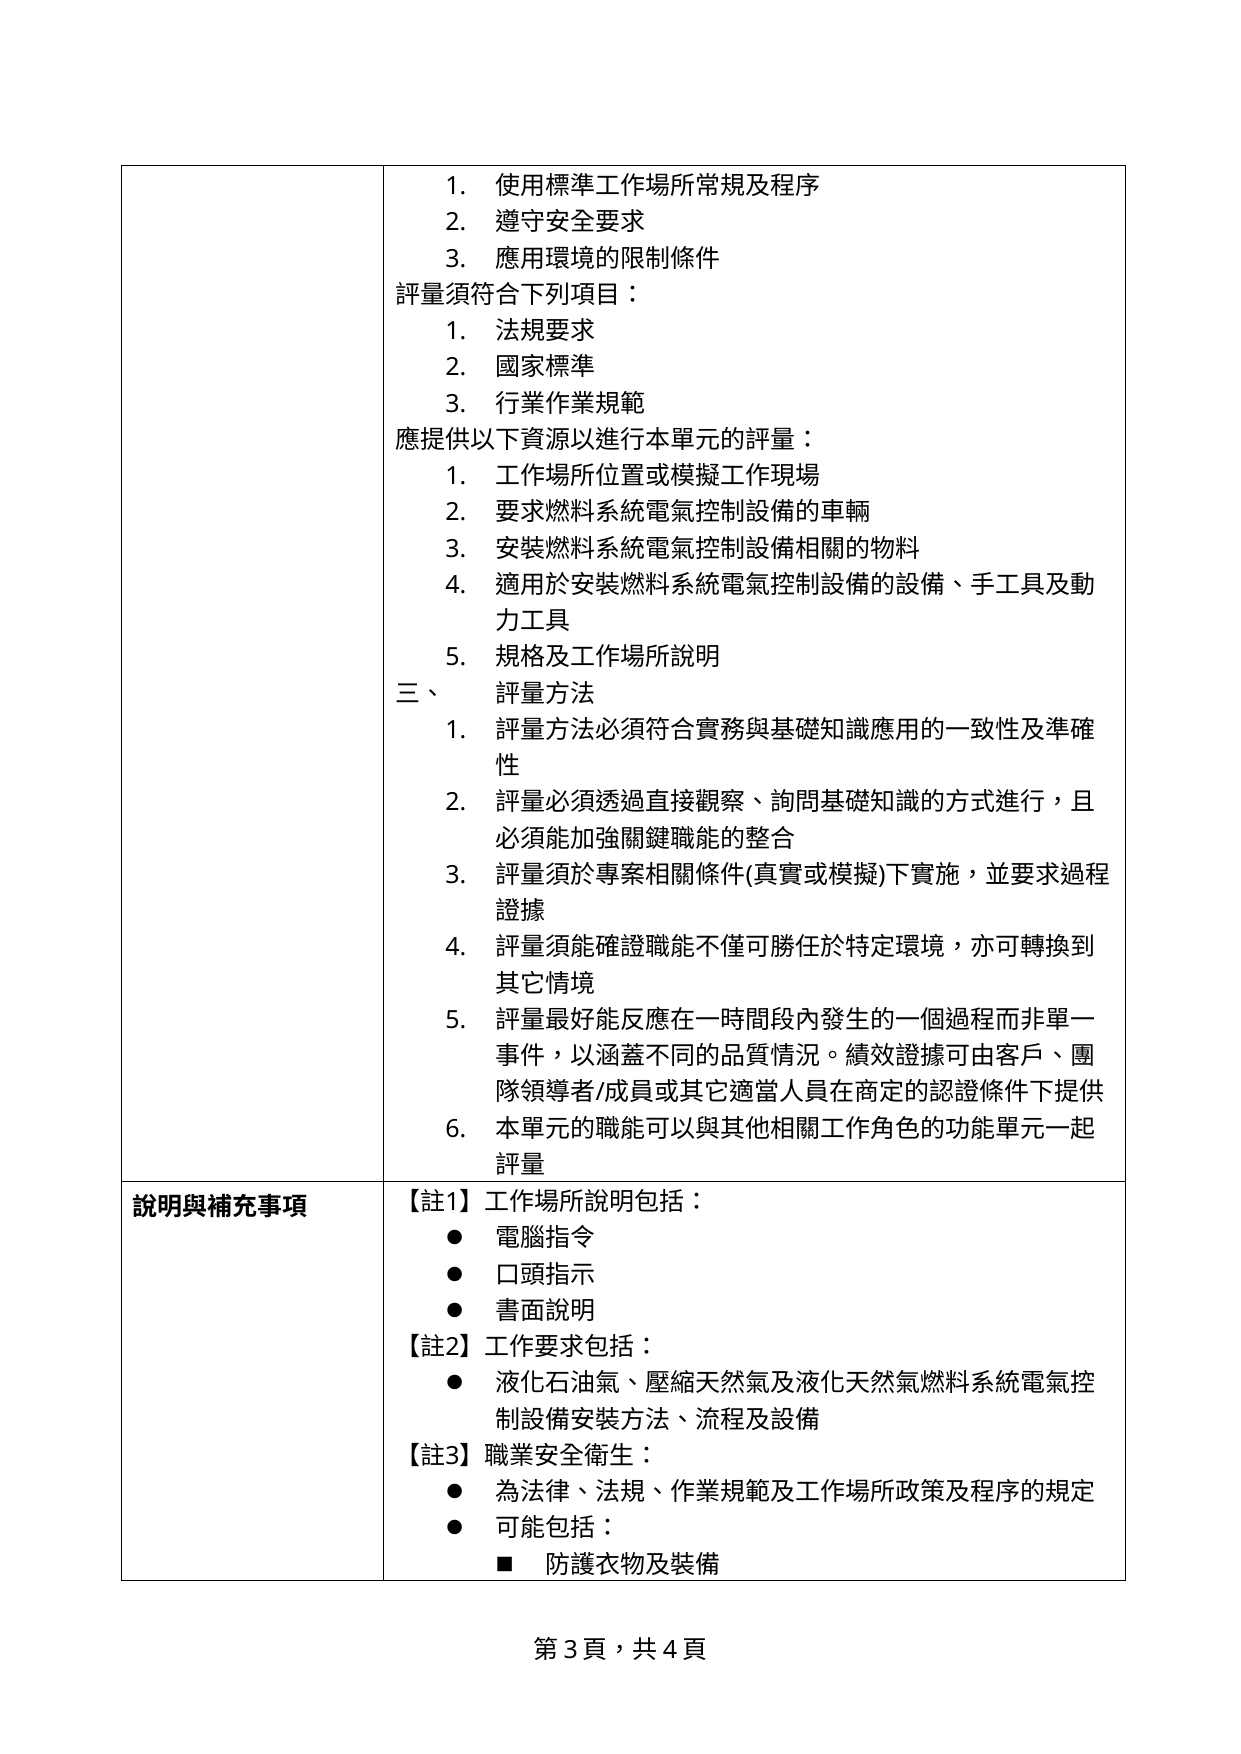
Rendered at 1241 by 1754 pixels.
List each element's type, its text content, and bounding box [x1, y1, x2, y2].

table_cell 工作場所說明包括： 電腦指令 口頭指示 書面說明 工作要求包括： 液化石油氣、壓縮天然氣及液化天然氣燃料系統電氣控制設備安裝方法、流程及設備 職業安全衛生： 為法律、法規、作業規範及工作場所政策及程序的規定 可能包括： 防護衣物及裝備 工具及設備的使用 物料的處理 消防設備的使用 急救設備 危害控制，包括有害物質及有物質的管控 程序和資訊可能包括 ︰ 口頭、書面和圖形說明 標示 工作日程、規劃及規範 工作通告或備忘錄 物質安全資料表 圖表或示意圖 液化石油氣、壓縮天然氣及液化天然氣燃料系統電氣控制設備安裝相關的安全作業程序 汽車行業相關的法規及法律要求 工程師設計規格及說明 組織工作規範和要求 經授權之工作場所或外部人員發佈的指示 國家標準 車輛保養要求及修理手冊 調整包括： 將電氣控制系統整合於現有接線器 接線器長度及配置的更改 燃料系統配置的更改 進氣口配置的更改 測試可能包括： 電氣持續性、電阻、接地短路、壓降的測試 驗證相關車輛系統的正確運作 燃料滲漏檢查 [384, 1182, 1125, 1580]
table_cell [122, 166, 383, 1181]
table_cell 評量之關鍵面向/能力證明之證據 遵守安全程序及要求 選擇適用於當前情況的方法 依工作場所、製造商及元件供應商要求，進行各種液化石油氣、壓縮天然氣或液化天然氣電氣控制設備的安裝及測試 解讀並記錄測試結果 依符合工作場所要求的條件展示車輛 評量所需情境與特定資源 在工作場所或模擬的工作現場進行職能的評量 以下列項目執行評量： 使用標準工作場所常規及程序 遵守安全要求 應用環境的限制條件 評量須符合下列項目： 法規要求 國家標準 行業作業規範 應提供以下資源以進行本單元的評量： 工作場所位置或模擬工作現場 要求燃料系統電氣控制設備的車輛 安裝燃料系統電氣控制設備相關的物料 適用於安裝燃料系統電氣控制設備的設備、手工具及動力工具 規格及工作場所說明 評量方法 評量方法必須符合實務與基礎知識應用的一致性及準確性 評量必須透過直接觀察、詢問基礎知識的方式進行，且必須能加強關鍵職能的整合 評量須於專案相關條件(真實或模擬)下實施，並要求過程證據 評量須能確證職能不僅可勝任於特定環境，亦可轉換到其它情境 評量最好能反應在一時間段內發生的一個過程而非單一事件，以涵蓋不同的品質情況。績效證據可由客戶、團隊領導者/成員或其它適當人員在商定的認證條件下提供 本單元的職能可以與其他相關工作角色的功能單元一起評量 [384, 166, 1125, 1181]
table_cell 說明與補充事項 [122, 1182, 383, 1580]
